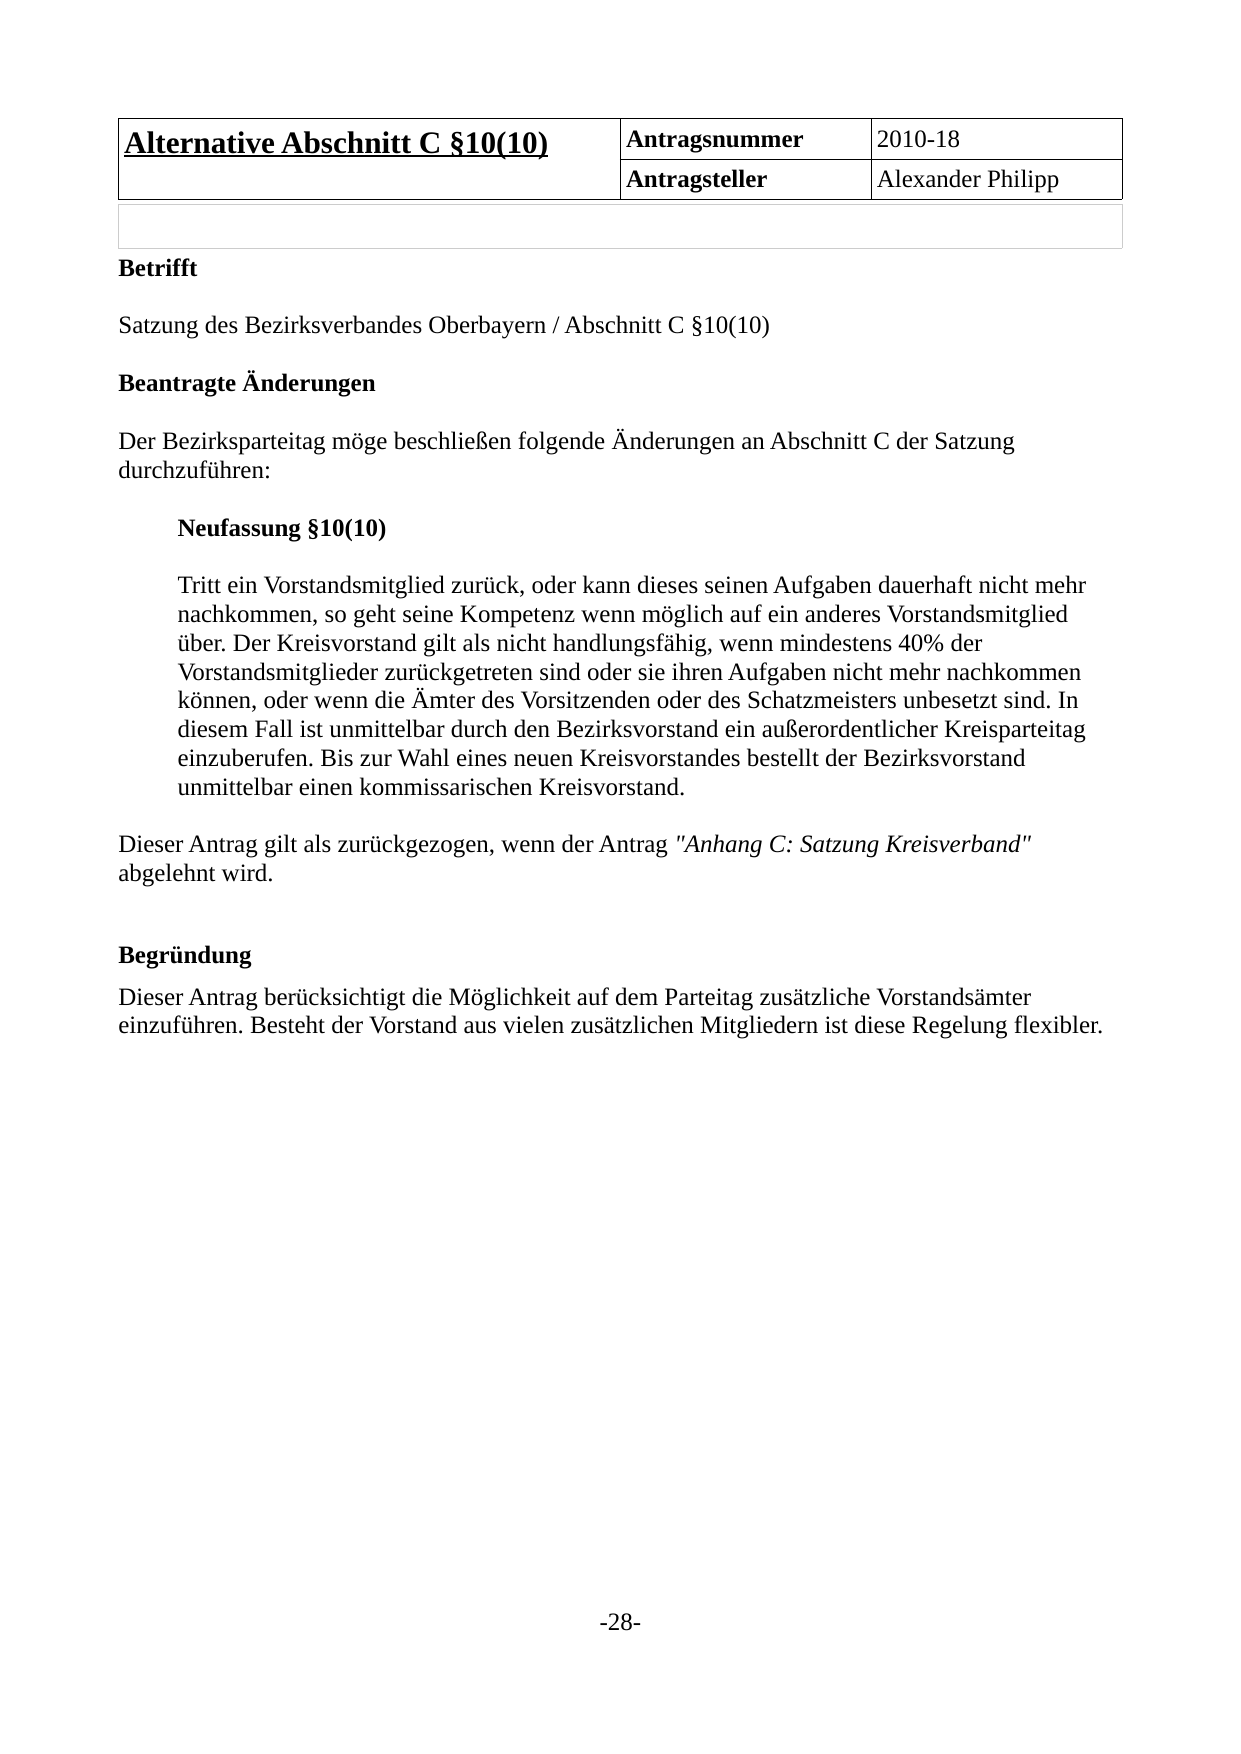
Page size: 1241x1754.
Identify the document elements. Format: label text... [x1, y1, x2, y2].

subtitle Beantragte Änderungen [118, 339, 1122, 397]
list Betrifft [118, 253, 1122, 282]
table_header Alternative Abschnitt C §10(10) [119, 119, 620, 199]
list Tritt ein Vorstandsmitglied zurück, oder kann dieses seinen Aufgaben dauerhaft nicht mehr nachkommen, so geht seine Kompetenz wenn möglich auf ein anderes Vorstandsmitglied über. Der Kreisvorstand gilt als nicht handlungsfähig, wenn mindestens 40% der Vorstandsmitglieder zurückgetreten sind oder sie ihren Aufgaben nicht mehr nachkommen können, oder wenn die Ämter des Vorsitzenden oder des Schatzmeisters unbesetzt sind. In diesem Fall ist unmittelbar durch den Bezirksvorstand ein außerordentlicher Kreisparteitag einzuberufen. Bis zur Wahl eines neuen Kreisvorstandes bestellt der Bezirksvorstand unmittelbar einen kommissarischen Kreisvorstand. [177, 571, 1122, 801]
text Satzung des Bezirksverbandes Oberbayern / Abschnitt C §10(10) [118, 282, 1122, 339]
text Dieser Antrag berücksichtigt die Möglichkeit auf dem Parteitag zusätzliche Vorstandsämter einzuführen. Besteht der Vorstand aus vielen zusätzlichen Mitgliedern ist diese Regelung flexibler. [118, 982, 1122, 1039]
table_cell Alexander Philipp [872, 160, 1122, 199]
table_cell Antragsteller [621, 160, 871, 199]
text Dieser Antrag gilt als zurückgezogen, wenn der Antrag "Anhang C: Satzung Kreisverband" abgelehnt wird. [118, 829, 1122, 887]
list Neufassung §10(10) [177, 513, 1122, 542]
text Der Bezirksparteitag möge beschließen folgende Änderungen an Abschnitt C der Satzung durchzuführen: [118, 426, 1122, 483]
table_header Antragsnummer [621, 119, 871, 158]
text Begründung [118, 941, 1122, 969]
table_header 2010-18 [872, 119, 1122, 158]
